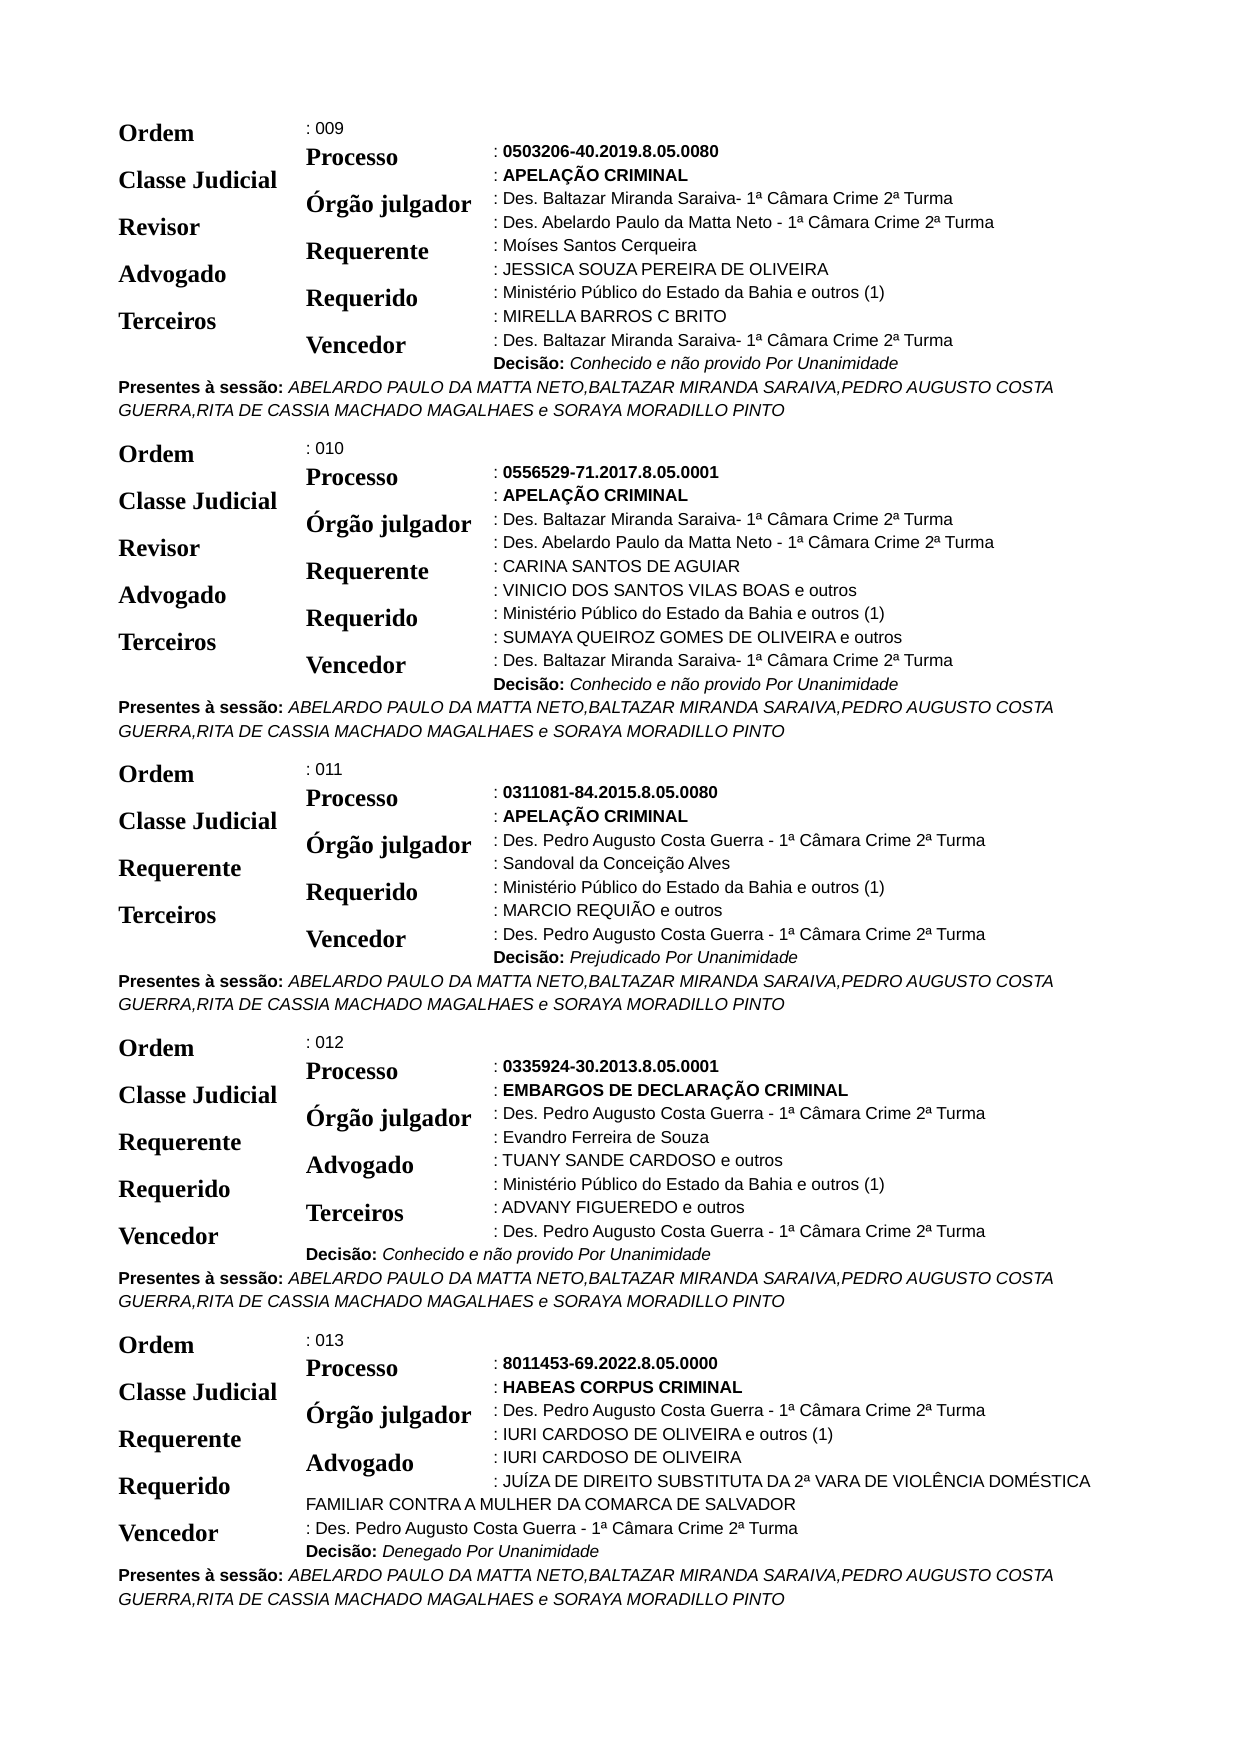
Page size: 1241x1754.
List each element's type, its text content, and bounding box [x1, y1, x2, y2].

text Advogado [118, 259, 306, 288]
text : TUANY SANDE CARDOSO e outros [493, 1151, 1122, 1170]
text : Evandro Ferreira de Souza [306, 1127, 1122, 1147]
text : SUMAYA QUEIROZ GOMES DE OLIVEIRA e outros [306, 627, 1122, 647]
text Requerente [306, 236, 493, 264]
text : EMBARGOS DE DECLARAÇÃO CRIMINAL [306, 1080, 1122, 1100]
text [118, 243, 306, 256]
text [118, 1408, 306, 1420]
text [118, 1205, 306, 1217]
text Presentes à sessão: ABELARDO PAULO DA MATTA NETO,BALTAZAR MIRANDA SARAIVA,PEDRO AUGUSTO COSTA GUERRA,RITA DE CASSIA MACHADO MAGALHAES e SORAYA MORADILLO PINTO [118, 971, 1122, 1014]
text Vencedor [306, 330, 493, 359]
text Decisão: Conhecido e não provido Por Unanimidade [118, 353, 1122, 373]
text : Ministério Público do Estado da Bahia e outros (1) [306, 1174, 1122, 1194]
text : Ministério Público do Estado da Bahia e outros (1) [493, 603, 1122, 623]
text [118, 149, 306, 161]
text Classe Judicial [118, 1377, 306, 1406]
text Advogado [118, 580, 306, 609]
text [118, 1158, 306, 1170]
text Presentes à sessão: ABELARDO PAULO DA MATTA NETO,BALTAZAR MIRANDA SARAIVA,PEDRO AUGUSTO COSTA GUERRA,RITA DE CASSIA MACHADO MAGALHAES e SORAYA MORADILLO PINTO [118, 1268, 1122, 1312]
text Requerente [118, 853, 306, 882]
text : MARCIO REQUIÃO e outros [306, 901, 1122, 920]
text : ADVANY FIGUEREDO e outros [493, 1198, 1122, 1217]
text : 0503206-40.2019.8.05.0080 [493, 142, 1122, 161]
text : 0335924-30.2013.8.05.0001 [493, 1056, 1122, 1076]
text [118, 838, 306, 850]
text Requerente [306, 556, 493, 585]
text Classe Judicial [118, 1080, 306, 1109]
text Advogado [306, 1448, 493, 1476]
text [118, 564, 306, 576]
text : 013 [306, 1330, 1122, 1350]
text [118, 470, 306, 482]
text Requerido [306, 283, 493, 312]
text Ordem [118, 118, 306, 147]
text : Des. Pedro Augusto Costa Guerra - 1ª Câmara Crime 2ª Turma [493, 1103, 1122, 1123]
text : 009 [306, 118, 1122, 138]
text Decisão: Prejudicado Por Unanimidade [118, 948, 1122, 967]
text : Des. Baltazar Miranda Saraiva- 1ª Câmara Crime 2ª Turma [493, 651, 1122, 670]
text Requerido [118, 1471, 306, 1500]
text : CARINA SANTOS DE AGUIAR [493, 556, 1122, 576]
text [118, 1111, 306, 1123]
text [118, 1064, 306, 1076]
text : MIRELLA BARROS C BRITO [306, 306, 1122, 326]
text Revisor [118, 212, 306, 241]
text : Des. Pedro Augusto Costa Guerra - 1ª Câmara Crime 2ª Turma [493, 830, 1122, 850]
text : 010 [306, 439, 1122, 458]
text [118, 885, 306, 897]
text Processo [306, 142, 493, 170]
text : Des. Baltazar Miranda Saraiva- 1ª Câmara Crime 2ª Turma [493, 330, 1122, 350]
text Órgão julgador [306, 830, 493, 859]
text Decisão: Conhecido e não provido Por Unanimidade [118, 674, 1122, 694]
text [118, 1455, 306, 1467]
text Terceiros [118, 901, 306, 929]
text [118, 291, 306, 303]
text Órgão julgador [306, 509, 493, 538]
text : 0311081-84.2015.8.05.0080 [493, 783, 1122, 803]
text Presentes à sessão: ABELARDO PAULO DA MATTA NETO,BALTAZAR MIRANDA SARAIVA,PEDRO AUGUSTO COSTA GUERRA,RITA DE CASSIA MACHADO MAGALHAES e SORAYA MORADILLO PINTO [118, 698, 1122, 741]
text Ordem [118, 439, 306, 467]
text Advogado [306, 1151, 493, 1179]
text : Des. Pedro Augusto Costa Guerra - 1ª Câmara Crime 2ª Turma [306, 1518, 1122, 1538]
text Órgão julgador [306, 1103, 493, 1132]
text Revisor [118, 533, 306, 562]
text Vencedor [118, 1221, 306, 1250]
text Requerente [118, 1424, 306, 1453]
text : Sandoval da Conceição Alves [306, 853, 1122, 873]
text : Ministério Público do Estado da Bahia e outros (1) [493, 283, 1122, 303]
text : Des. Pedro Augusto Costa Guerra - 1ª Câmara Crime 2ª Turma [493, 924, 1122, 944]
text : 8011453-69.2022.8.05.0000 [493, 1353, 1122, 1373]
text Vencedor [306, 651, 493, 679]
text : 012 [306, 1033, 1122, 1053]
text : Moíses Santos Cerqueira [493, 236, 1122, 256]
text : HABEAS CORPUS CRIMINAL [306, 1377, 1122, 1397]
text Classe Judicial [118, 806, 306, 835]
text : JESSICA SOUZA PEREIRA DE OLIVEIRA [306, 259, 1122, 279]
text Decisão: Conhecido e não provido Por Unanimidade [118, 1245, 1122, 1264]
text Decisão: Denegado Por Unanimidade [118, 1542, 1122, 1562]
text Vencedor [118, 1518, 306, 1547]
text Requerido [306, 877, 493, 906]
text Requerido [306, 603, 493, 632]
text Presentes à sessão: ABELARDO PAULO DA MATTA NETO,BALTAZAR MIRANDA SARAIVA,PEDRO AUGUSTO COSTA GUERRA,RITA DE CASSIA MACHADO MAGALHAES e SORAYA MORADILLO PINTO [118, 1565, 1122, 1609]
text Processo [306, 1353, 493, 1382]
text [118, 658, 306, 670]
text : Des. Baltazar Miranda Saraiva- 1ª Câmara Crime 2ª Turma [493, 189, 1122, 208]
text [118, 932, 306, 944]
text [118, 1361, 306, 1373]
text : Des. Pedro Augusto Costa Guerra - 1ª Câmara Crime 2ª Turma [493, 1401, 1122, 1420]
text : APELAÇÃO CRIMINAL [306, 806, 1122, 826]
text Requerido [118, 1174, 306, 1203]
text [118, 611, 306, 623]
text : 0556529-71.2017.8.05.0001 [493, 462, 1122, 482]
text Órgão julgador [306, 189, 493, 217]
text [118, 338, 306, 350]
text Órgão julgador [306, 1401, 493, 1429]
text Ordem [118, 1033, 306, 1062]
text Ordem [118, 759, 306, 788]
text Terceiros [118, 306, 306, 335]
text : IURI CARDOSO DE OLIVEIRA [493, 1448, 1122, 1467]
text Ordem [118, 1330, 306, 1359]
text [118, 791, 306, 803]
text [118, 196, 306, 208]
text : Des. Abelardo Paulo da Matta Neto - 1ª Câmara Crime 2ª Turma [306, 533, 1122, 553]
text Presentes à sessão: ABELARDO PAULO DA MATTA NETO,BALTAZAR MIRANDA SARAIVA,PEDRO AUGUSTO COSTA GUERRA,RITA DE CASSIA MACHADO MAGALHAES e SORAYA MORADILLO PINTO [118, 377, 1122, 420]
text : APELAÇÃO CRIMINAL [306, 486, 1122, 506]
text Processo [306, 783, 493, 812]
text Processo [306, 1056, 493, 1085]
text : APELAÇÃO CRIMINAL [306, 165, 1122, 185]
text Requerente [118, 1127, 306, 1156]
text : Ministério Público do Estado da Bahia e outros (1) [493, 877, 1122, 897]
text Terceiros [306, 1198, 493, 1226]
text Processo [306, 462, 493, 491]
text Classe Judicial [118, 165, 306, 194]
text Classe Judicial [118, 486, 306, 514]
text : VINICIO DOS SANTOS VILAS BOAS e outros [306, 580, 1122, 600]
text Terceiros [118, 627, 306, 656]
text : IURI CARDOSO DE OLIVEIRA e outros (1) [306, 1424, 1122, 1444]
text : Des. Baltazar Miranda Saraiva- 1ª Câmara Crime 2ª Turma [493, 509, 1122, 529]
text : 011 [306, 759, 1122, 779]
text : Des. Pedro Augusto Costa Guerra - 1ª Câmara Crime 2ª Turma [306, 1221, 1122, 1241]
text Vencedor [306, 924, 493, 953]
text [118, 517, 306, 529]
text : Des. Abelardo Paulo da Matta Neto - 1ª Câmara Crime 2ª Turma [306, 212, 1122, 232]
text : JUÍZA DE DIREITO SUBSTITUTA DA 2ª VARA DE VIOLÊNCIA DOMÉSTICA FAMILIAR CONTRA A MULHER DA COMARCA DE SALVADOR [118, 1471, 1122, 1514]
